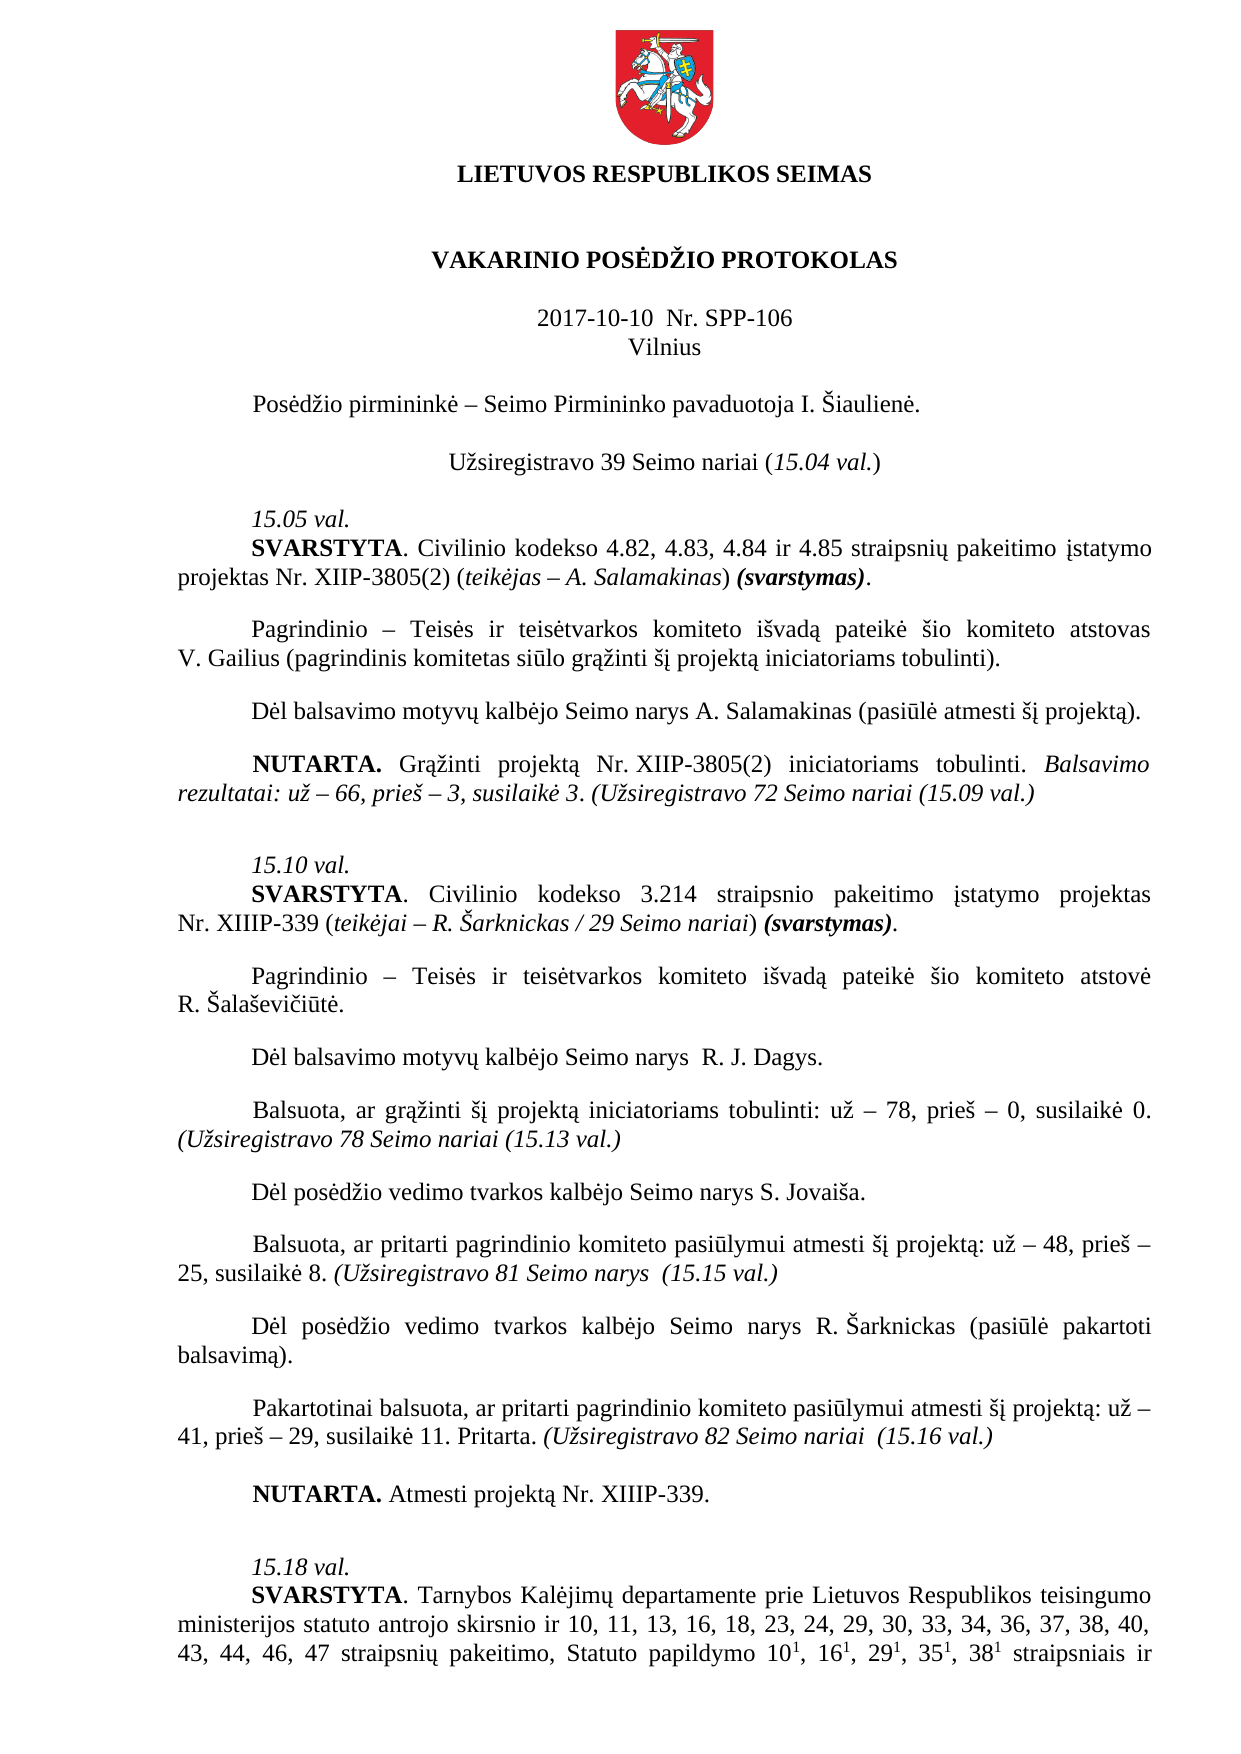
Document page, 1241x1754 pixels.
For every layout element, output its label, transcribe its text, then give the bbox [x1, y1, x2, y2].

text 15.05 val. [177, 504, 1152, 533]
text SVARSTYTA. Civilinio kodekso 4.82, 4.83, 4.84 ir 4.85 straipsnių pakeitimo įstatymo projektas Nr. XIIP-3805(2) (teikėjas – A. Salamakinas) (svarstymas). [177, 533, 1152, 591]
text Dėl balsavimo motyvų kalbėjo Seimo narys A. Salamakinas (pasiūlė atmesti šį projektą). [177, 696, 1152, 725]
text Dėl balsavimo motyvų kalbėjo Seimo narys R. J. Dagys. [177, 1042, 1152, 1071]
text 2017-10-10 Nr. SPP-106 [177, 303, 1152, 332]
text SVARSTYTA. Civilinio kodekso 3.214 straipsnio pakeitimo įstatymo projektas Nr. XIIIP-339 (teikėjai – R. Šarknickas / 29 Seimo nariai) (svarstymas). [177, 879, 1152, 937]
text Balsuota, ar pritarti pagrindinio komiteto pasiūlymui atmesti šį projektą: už – 48, prieš – 25, susilaikė 8. (Užsiregistravo 81 Seimo narys (15.15 val.) [177, 1229, 1152, 1287]
text Užsiregistravo 39 Seimo nariai (15.04 val.) [177, 447, 1152, 476]
text VAKARINIO POSĖDŽIO PROTOKOLAS [177, 246, 1152, 274]
text Dėl posėdžio vedimo tvarkos kalbėjo Seimo narys S. Jovaiša. [177, 1177, 1152, 1205]
text Balsuota, ar grąžinti šį projektą iniciatoriams tobulinti: už – 78, prieš – 0, susilaikė 0. (Užsiregistravo 78 Seimo nariai (15.13 val.) [177, 1095, 1152, 1153]
text Lietuvos Respublikos Seimas [177, 159, 1152, 188]
text Pagrindinio – Teisės ir teisėtvarkos komiteto išvadą pateikė šio komiteto atstovas V. Gailius (pagrindinis komitetas siūlo grąžinti šį projektą iniciatoriams tobulinti). [177, 614, 1152, 672]
text Pagrindinio – Teisės ir teisėtvarkos komiteto išvadą pateikė šio komiteto atstovė R. Šalaševičiūtė. [177, 961, 1152, 1018]
text 15.10 val. [177, 851, 1152, 879]
text Vilnius [177, 332, 1152, 361]
text NUTARTA. Grąžinti projektą Nr. XIIP-3805(2) iniciatoriams tobulinti. Balsavimo rezultatai: už – 66, prieš – 3, susilaikė 3. (Užsiregistravo 72 Seimo nariai (15.09 val.) [177, 749, 1152, 806]
text Posėdžio pirmininkė – Seimo Pirmininko pavaduotoja I. Šiaulienė. [177, 389, 1152, 418]
text 15.18 val. [177, 1552, 1152, 1580]
text Dėl posėdžio vedimo tvarkos kalbėjo Seimo narys R. Šarknickas (pasiūlė pakartoti balsavimą). [177, 1311, 1152, 1368]
text SVARSTYTA. Tarnybos Kalėjimų departamente prie Lietuvos Respublikos teisingumo ministerijos statuto antrojo skirsnio ir 10, 11, 13, 16, 18, 23, 24, 29, 30, 33, 34, 36, 37, 38, 40, 43, 44, 46, 47 straipsnių pakeitimo, Statuto papildymo 101, 161, 291, 351, 381 straipsniais ir [177, 1580, 1152, 1667]
text Pakartotinai balsuota, ar pritarti pagrindinio komiteto pasiūlymui atmesti šį projektą: už – 41, prieš – 29, susilaikė 11. Pritarta. (Užsiregistravo 82 Seimo nariai (15.16 val.) [177, 1393, 1152, 1450]
text NUTARTA. Atmesti projektą Nr. XIIIP-339. [177, 1479, 1152, 1508]
